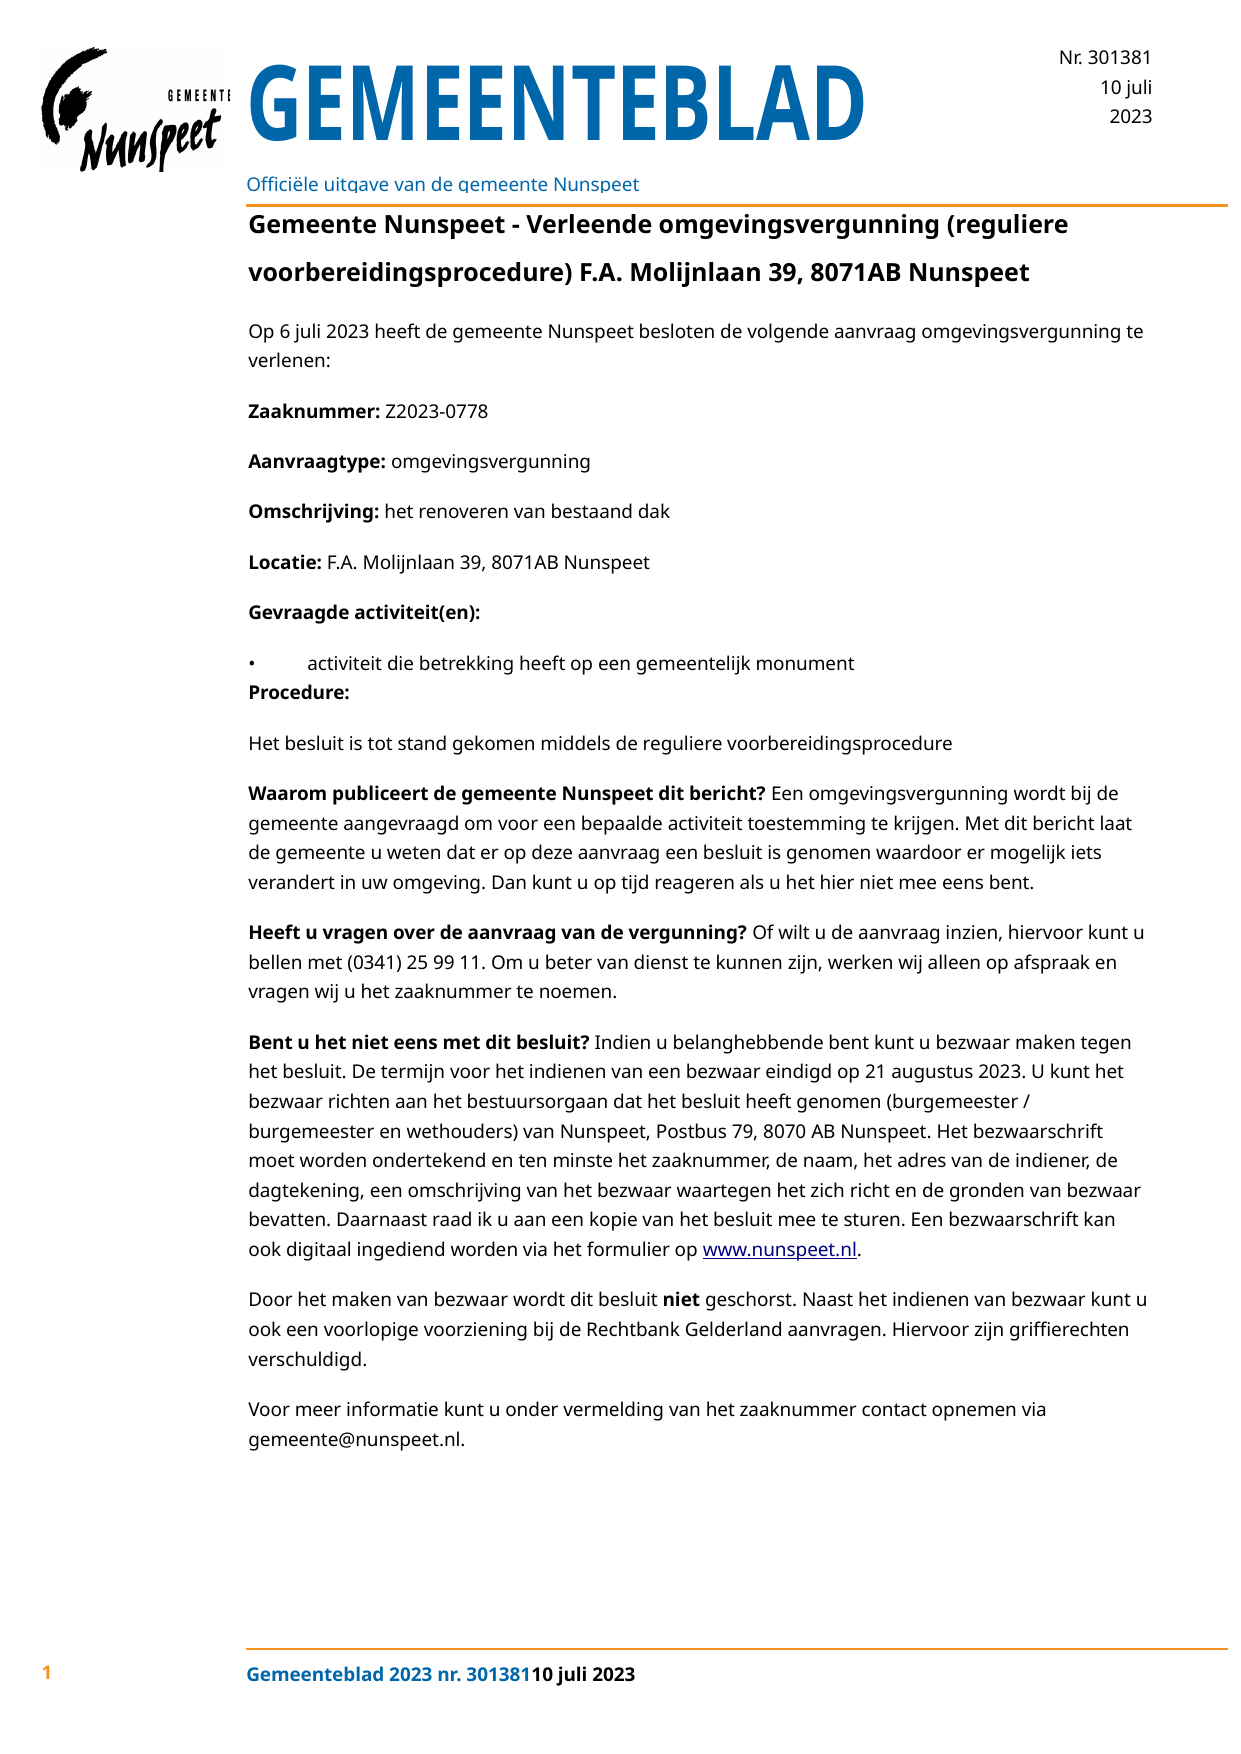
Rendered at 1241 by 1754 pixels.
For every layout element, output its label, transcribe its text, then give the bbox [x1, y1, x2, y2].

text Waarom publiceert de gemeente Nunspeet dit bericht? Een omgevingsvergunning wordt bij de gemeente aangevraagd om voor een bepaalde activiteit toestemming te krijgen. Met dit bericht laat de gemeente u weten dat er op deze aanvraag een besluit is genomen waardoor er mogelijk iets verandert in uw omgeving. Dan kunt u op tijd reageren als u het hier niet mee eens bent. [248, 780, 1152, 895]
text Gevraagde activiteit(en): [248, 599, 1152, 625]
list activiteit die betrekking heeft op een gemeentelijk monument [248, 650, 1152, 676]
text Door het maken van bezwaar wordt dit besluit niet geschorst. Naast het indienen van bezwaar kunt u ook een voorlopige voorziening bij de Rechtbank Gelderland aanvragen. Hiervoor zijn griffierechten verschuldigd. [248, 1287, 1152, 1372]
picture [41, 47, 231, 172]
text Zaaknummer: Z2023-0778 [248, 398, 1152, 424]
text Locatie: F.A. Molijnlaan 39, 8071AB Nunspeet [248, 549, 1152, 575]
text Het besluit is tot stand gekomen middels de reguliere voorbereidingsprocedure [248, 730, 1152, 756]
text Bent u het niet eens met dit besluit? Indien u belanghebbende bent kunt u bezwaar maken tegen het besluit. De termijn voor het indienen van een bezwaar eindigd op 21 augustus 2023. U kunt het bezwaar richten aan het bestuursorgaan dat het besluit heeft genomen (burgemeester / burgemeester en wethouders) van Nunspeet, Postbus 79, 8070 AB Nunspeet. Het bezwaarschrift moet worden ondertekend en ten minste het zaaknummer, de naam, het adres van de indiener, de dagtekening, een omschrijving van het bezwaar waartegen het zich richt en de gronden van bezwaar bevatten. Daarnaast raad ik u aan een kopie van het besluit mee te sturen. Een bezwaarschrift kan ook digitaal ingediend worden via het formulier op www.nunspeet.nl. [248, 1029, 1152, 1262]
text Aanvraagtype: omgevingsvergunning [248, 448, 1152, 474]
text Voor meer informatie kunt u onder vermelding van het zaaknummer contact opnemen via gemeente@nunspeet.nl. [248, 1396, 1152, 1452]
text Op 6 juli 2023 heeft de gemeente Nunspeet besloten de volgende aanvraag omgevingsvergunning te verlenen: [248, 318, 1152, 373]
text Omschrijving: het renoveren van bestaand dak [248, 499, 1152, 524]
text Gemeente Nunspeet - Verleende omgevingsvergunning (reguliere voorbereidingsprocedure) F.A. Molijnlaan 39, 8071AB Nunspeet [248, 207, 1152, 288]
text Procedure: [248, 679, 1152, 705]
text Heeft u vragen over de aanvraag van de vergunning? Of wilt u de aanvraag inzien, hiervoor kunt u bellen met (0341) 25 99 11. Om u beter van dienst te kunnen zijn, werken wij alleen op afspraak en vragen wij u het zaaknummer te noemen. [248, 919, 1152, 1004]
